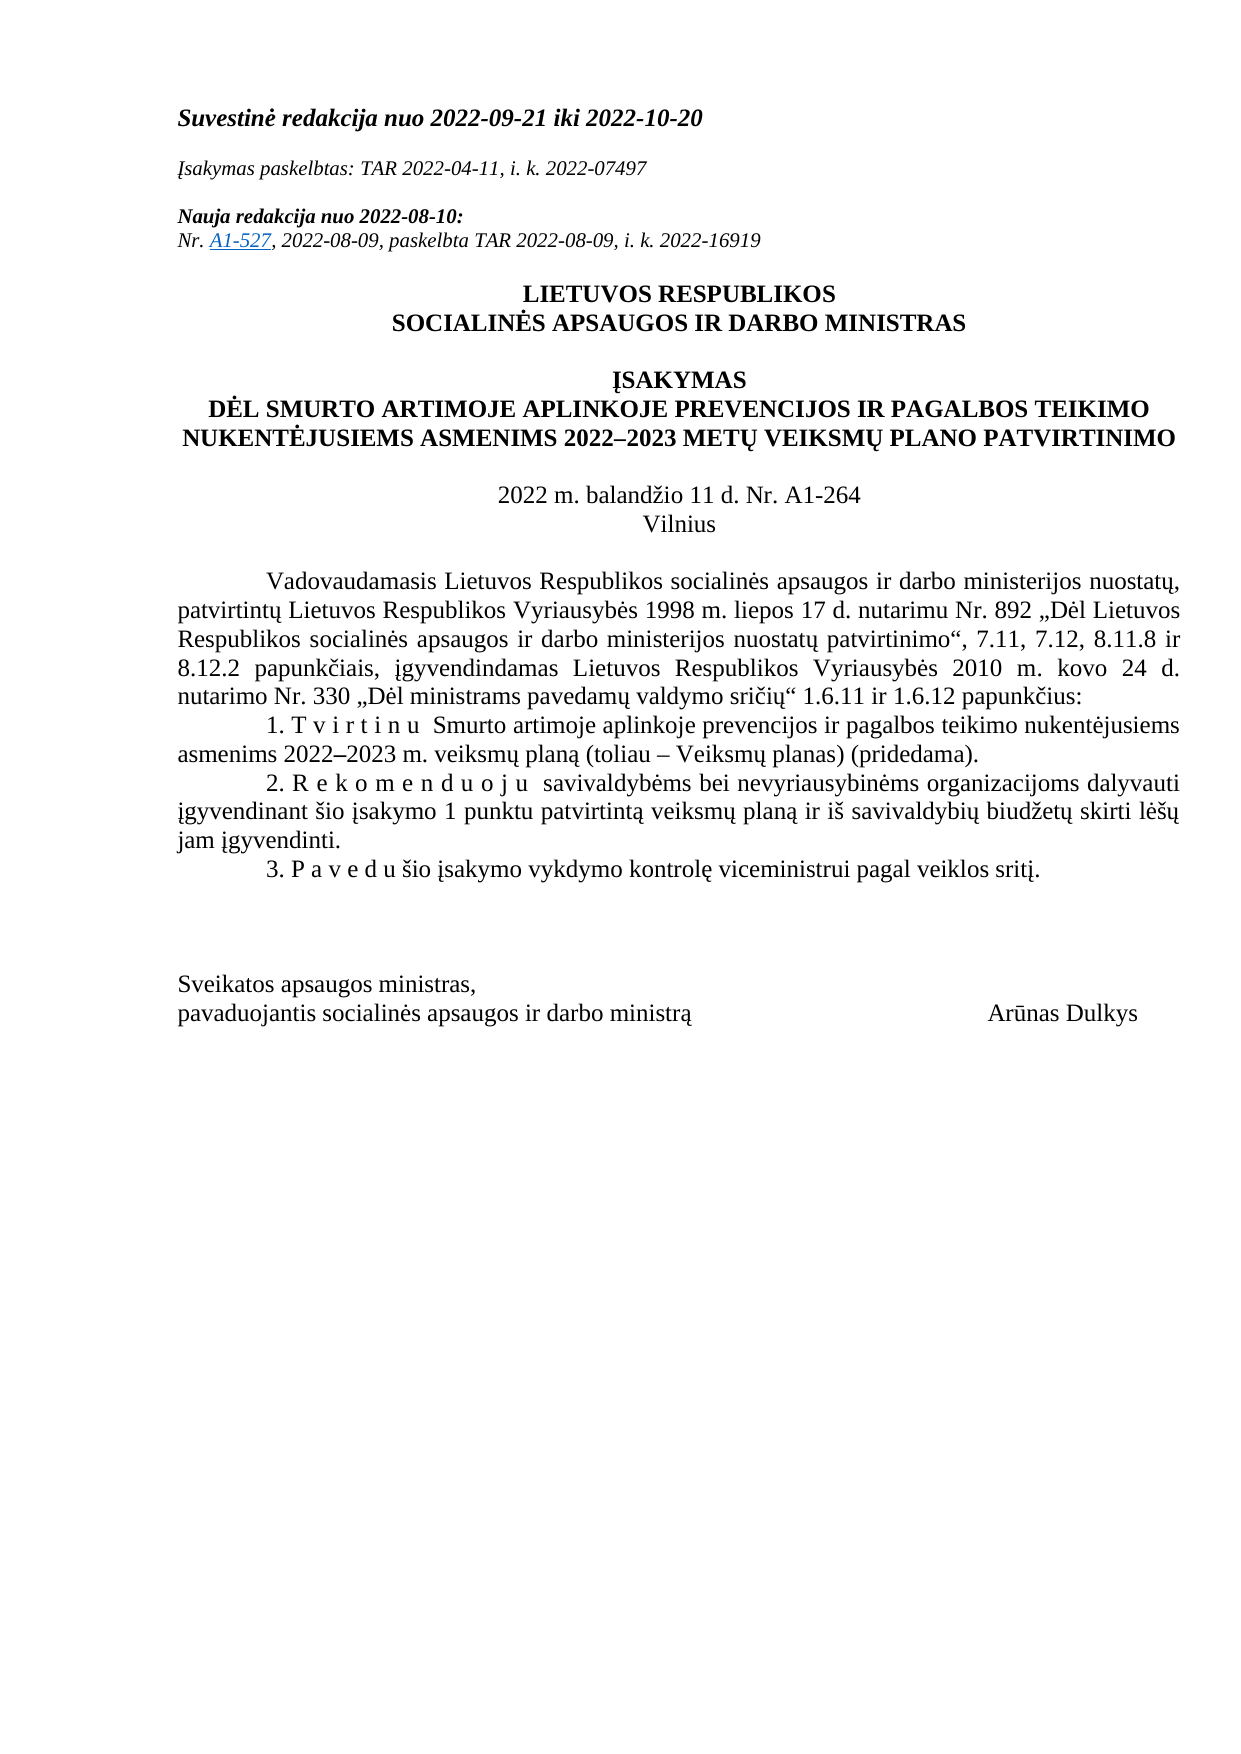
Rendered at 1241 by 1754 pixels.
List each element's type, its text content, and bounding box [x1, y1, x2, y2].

text SOCIALINĖS APSAUGOS IR DARBO MINISTRAS [177, 308, 1181, 336]
text Nauja redakcija nuo 2022-08-10: [177, 204, 1181, 228]
text LIETUVOS RESPUBLIKOS [177, 279, 1181, 308]
text Sveikatos apsaugos ministras, [177, 969, 1181, 998]
text 2. R e k o m e n d u o j u savivaldybėms bei nevyriausybinėms organizacijoms dalyvauti įgyvendinant šio įsakymo 1 punktu patvirtintą veiksmų planą ir iš savivaldybių biudžetų skirti lėšų jam įgyvendinti. [177, 768, 1181, 854]
text Vilnius [177, 509, 1181, 538]
text NUKENTĖJUSIEMS ASMENIMS 2022–2023 METŲ VEIKSMŲ PLANO PATVIRTINIMO [177, 423, 1181, 451]
text Vadovaudamasis Lietuvos Respublikos socialinės apsaugos ir darbo ministerijos nuostatų, patvirtintų Lietuvos Respublikos Vyriausybės 1998 m. liepos 17 d. nutarimu Nr. 892 „Dėl Lietuvos Respublikos socialinės apsaugos ir darbo ministerijos nuostatų patvirtinimo“, 7.11, 7.12, 8.11.8 ir 8.12.2 papunkčiais, įgyvendindamas Lietuvos Respublikos Vyriausybės 2010 m. kovo 24 d. nutarimo Nr. 330 „Dėl ministrams pavedamų valdymo sričių“ 1.6.11 ir 1.6.12 papunkčius: [177, 566, 1181, 710]
text DĖL SMURTO ARTIMOJE APLINKOJE PREVENCIJOS IR PAGALBOS TEIKIMO [177, 394, 1181, 423]
text 1. T v i r t i n u Smurto artimoje aplinkoje prevencijos ir pagalbos teikimo nukentėjusiems asmenims 2022–2023 m. veiksmų planą (toliau – Veiksmų planas) (pridedama). [177, 710, 1181, 768]
text ĮSAKYMAS [177, 365, 1181, 394]
text 3. P a v e d u šio įsakymo vykdymo kontrolę viceministrui pagal veiklos sritį. [177, 854, 1181, 883]
text Nr. A1-527, 2022-08-09, paskelbta TAR 2022-08-09, i. k. 2022-16919 [177, 228, 1181, 252]
text pavaduojantis socialinės apsaugos ir darbo ministrą Arūnas Dulkys [177, 998, 1181, 1026]
text Suvestinė redakcija nuo 2022-09-21 iki 2022-10-20 [177, 103, 1181, 132]
text Įsakymas paskelbtas: TAR 2022-04-11, i. k. 2022-07497 [177, 156, 1181, 180]
text 2022 m. balandžio 11 d. Nr. A1-264 [177, 480, 1181, 509]
